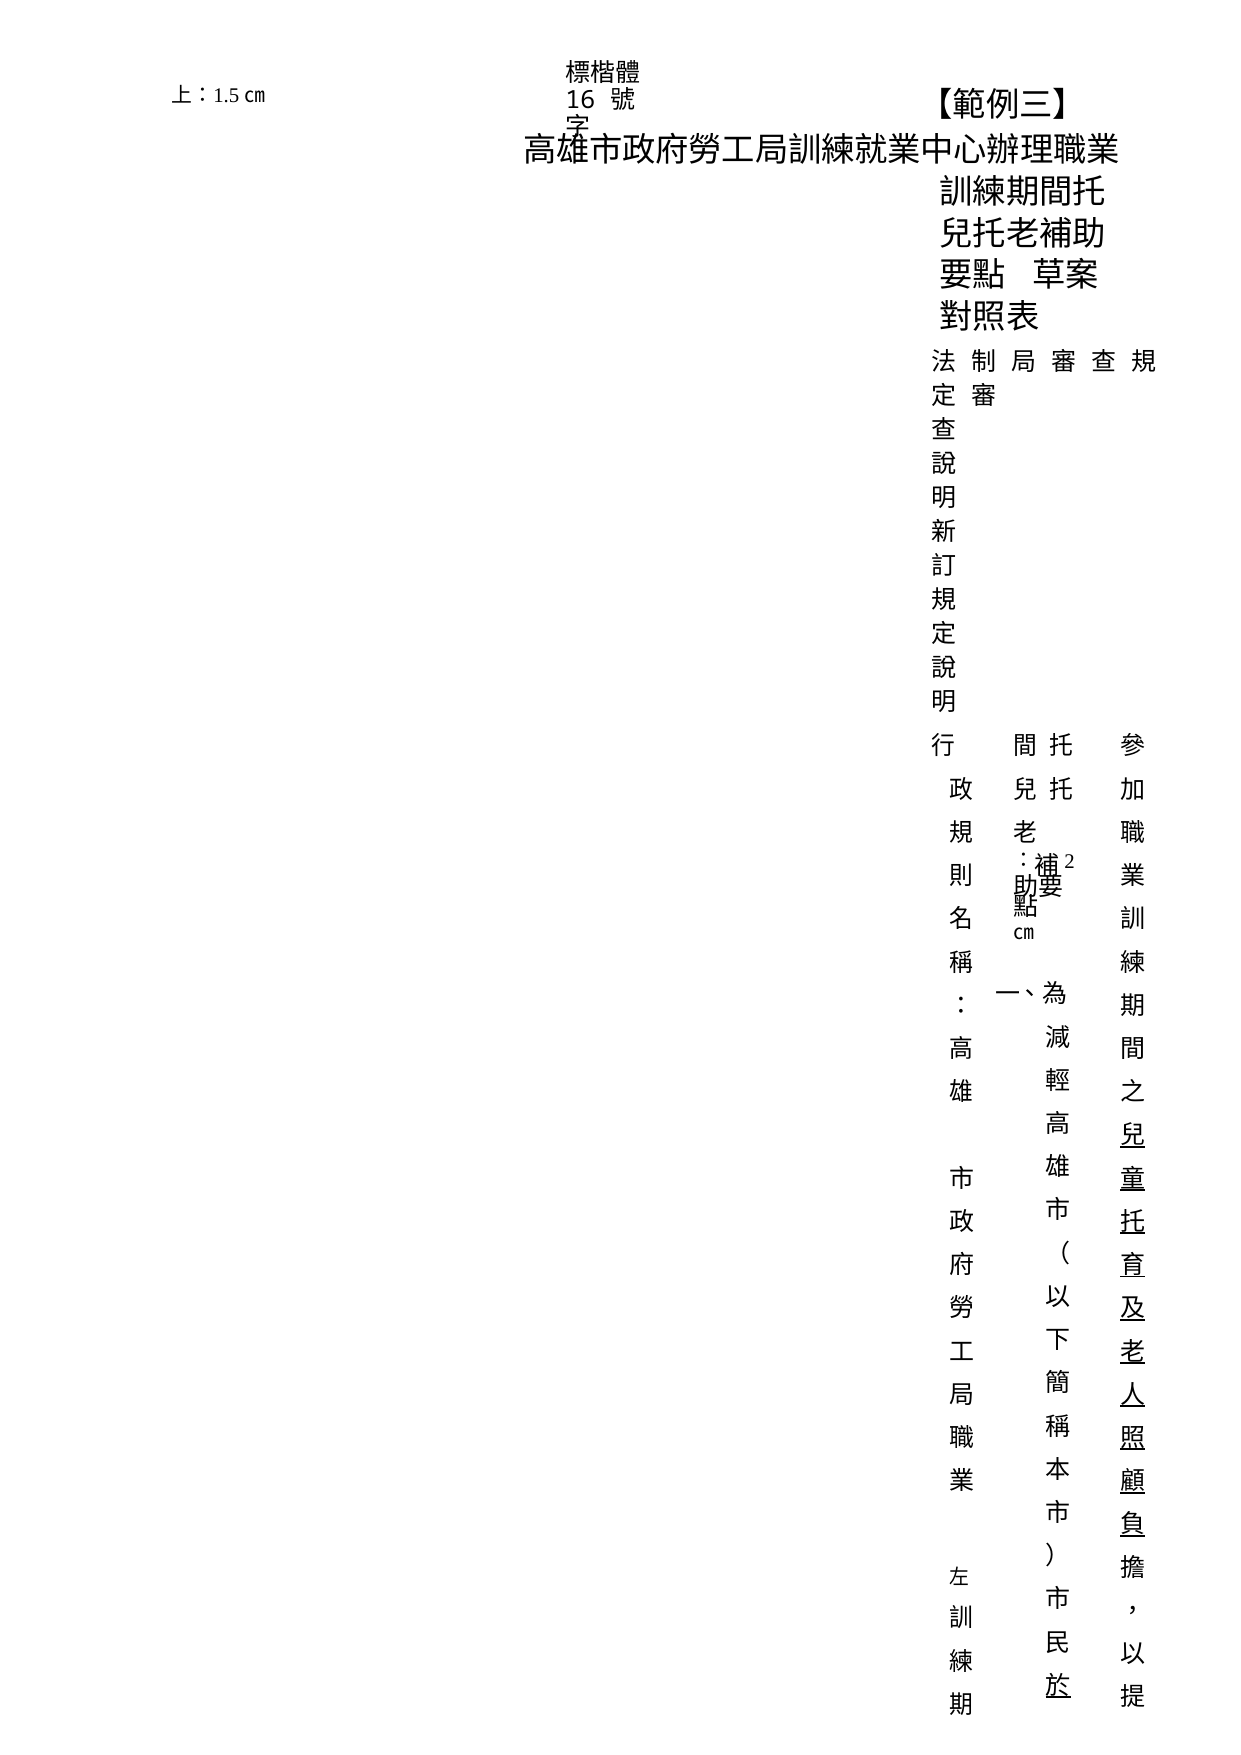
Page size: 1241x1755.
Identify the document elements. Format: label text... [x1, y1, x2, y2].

text 高雄市政府勞工局訓練就業中心辦理職業訓練期間托兒托老補助要點 草案對照表 [939, 128, 1127, 337]
subtitle 【範例三】 [919, 80, 1163, 126]
text 標楷體 16 號字 [565, 59, 647, 141]
text 行政規則名稱：高雄 市政府勞工局職業 左訓練期間托兒托老 [931, 728, 961, 1720]
text 法 制 局 審 查 規 定 審 查 說 明 新 訂 規 定 說 明 [931, 343, 1163, 718]
text 行政規則名稱：高雄 市政府勞工局職業 左訓練期間托兒托老 [995, 728, 1073, 848]
text 一、為減輕高雄市（以 下簡稱本市）市 民於參加職業訓 練期間之兒童托 育及老人照顧負 擔，以提升其參 訓意願，特訂定 本要點。 [1120, 728, 1163, 1713]
text ：補2助要點 [1013, 858, 1085, 920]
text 上：1.5 ㎝ [171, 80, 265, 109]
text ㎝ [995, 920, 1085, 944]
text 一、為減輕高雄市（以 下簡稱本市）市 民於參加職業訓 練期間之兒童托 育及老人照顧負 擔，以提升其參 訓意願，特訂定 本要點。 [995, 976, 1085, 1702]
